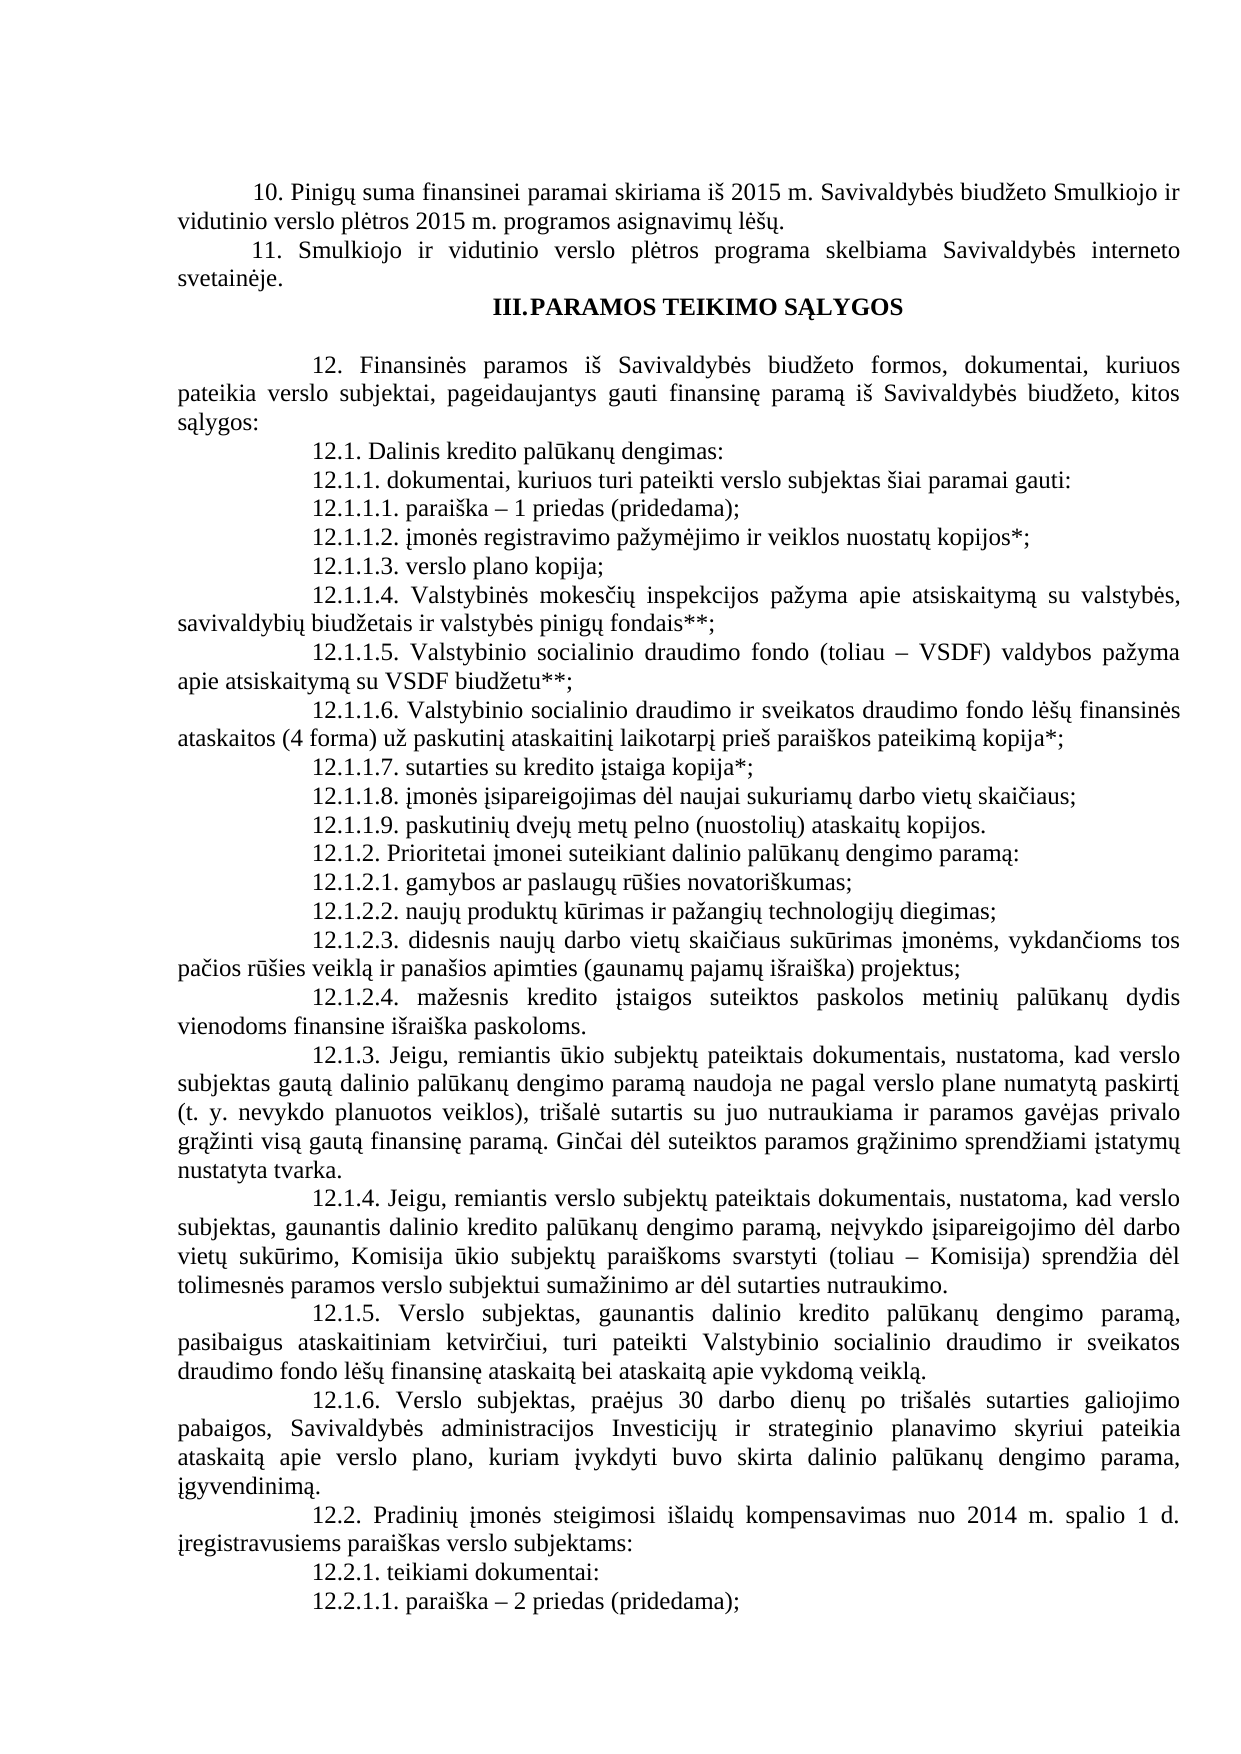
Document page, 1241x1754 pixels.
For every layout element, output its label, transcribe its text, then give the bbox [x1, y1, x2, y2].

text 12.1.4. Jeigu, remiantis verslo subjektų pateiktais dokumentais, nustatoma, kad verslo subjektas, gaunantis dalinio kredito palūkanų dengimo paramą, neįvykdo įsipareigojimo dėl darbo vietų sukūrimo, Komisija ūkio subjektų paraiškoms svarstyti (toliau – Komisija) sprendžia dėl tolimesnės paramos verslo subjektui sumažinimo ar dėl sutarties nutraukimo. [177, 1183, 1181, 1298]
text 12.1.1.7. sutarties su kredito įstaiga kopija*; [312, 752, 1181, 781]
text 12.1.1.2. įmonės registravimo pažymėjimo ir veiklos nuostatų kopijos*; [312, 522, 1181, 551]
text 12.1.2.1. gamybos ar paslaugų rūšies novatoriškumas; [312, 867, 1181, 896]
text 12.1.1.6. Valstybinio socialinio draudimo ir sveikatos draudimo fondo lėšų finansinės ataskaitos (4 forma) už paskutinį ataskaitinį laikotarpį prieš paraiškos pateikimą kopija*; [177, 695, 1181, 752]
text 12.1.1.9. paskutinių dvejų metų pelno (nuostolių) ataskaitų kopijos. [312, 810, 1181, 838]
text 12.2.1. teikiami dokumentai: [312, 1557, 1181, 1586]
text 12.1.5. Verslo subjektas, gaunantis dalinio kredito palūkanų dengimo paramą, pasibaigus ataskaitiniam ketvirčiui, turi pateikti Valstybinio socialinio draudimo ir sveikatos draudimo fondo lėšų finansinę ataskaitą bei ataskaitą apie vykdomą veiklą. [177, 1298, 1181, 1385]
text 11. Smulkiojo ir vidutinio verslo plėtros programa skelbiama Savivaldybės interneto svetainėje. [177, 235, 1181, 292]
text 12.1.1.4. Valstybinės mokesčių inspekcijos pažyma apie atsiskaitymą su valstybės, savivaldybių biudžetais ir valstybės pinigų fondais**; [177, 580, 1181, 637]
text 12.1.1.1. paraiška – 1 priedas (pridedama); [177, 493, 1181, 522]
text 12.1.1.8. įmonės įsipareigojimas dėl naujai sukuriamų darbo vietų skaičiaus; [312, 781, 1181, 810]
text III. PARAMOS TEIKIMO SĄLYGOS [215, 292, 1181, 321]
text 12.1.1.3. verslo plano kopija; [312, 551, 1181, 580]
text 12.1.2. Prioritetai įmonei suteikiant dalinio palūkanų dengimo paramą: [177, 838, 1181, 867]
text 12.1.6. Verslo subjektas, praėjus 30 darbo dienų po trišalės sutarties galiojimo pabaigos, Savivaldybės administracijos Investicijų ir strateginio planavimo skyriui pateikia ataskaitą apie verslo plano, kuriam įvykdyti buvo skirta dalinio palūkanų dengimo parama, įgyvendinimą. [177, 1385, 1181, 1500]
text 12.2. Pradinių įmonės steigimosi išlaidų kompensavimas nuo 2014 m. spalio 1 d. įregistravusiems paraiškas verslo subjektams: [177, 1500, 1181, 1557]
text 12.1.2.4. mažesnis kredito įstaigos suteiktos paskolos metinių palūkanų dydis vienodoms finansine išraiška paskoloms. [177, 982, 1181, 1040]
text 12.1.3. Jeigu, remiantis ūkio subjektų pateiktais dokumentais, nustatoma, kad verslo subjektas gautą dalinio palūkanų dengimo paramą naudoja ne pagal verslo plane numatytą paskirtį (t. y. nevykdo planuotos veiklos), trišalė sutartis su juo nutraukiama ir paramos gavėjas privalo grąžinti visą gautą finansinę paramą. Ginčai dėl suteiktos paramos grąžinimo sprendžiami įstatymų nustatyta tvarka. [177, 1040, 1181, 1183]
text 12.1.2.3. didesnis naujų darbo vietų skaičiaus sukūrimas įmonėms, vykdančioms tos pačios rūšies veiklą ir panašios apimties (gaunamų pajamų išraiška) projektus; [177, 925, 1181, 982]
text 10. Pinigų suma finansinei paramai skiriama iš 2015 m. Savivaldybės biudžeto Smulkiojo ir vidutinio verslo plėtros 2015 m. programos asignavimų lėšų. [177, 177, 1181, 235]
text 12. Finansinės paramos iš Savivaldybės biudžeto formos, dokumentai, kuriuos pateikia verslo subjektai, pageidaujantys gauti finansinę paramą iš Savivaldybės biudžeto, kitos sąlygos: [177, 350, 1181, 436]
text 12.2.1.1. paraiška – 2 priedas (pridedama); [312, 1586, 1181, 1615]
text 12.1.1. dokumentai, kuriuos turi pateikti verslo subjektas šiai paramai gauti: [177, 465, 1181, 493]
text 12.1.2.2. naujų produktų kūrimas ir pažangių technologijų diegimas; [312, 896, 1181, 925]
text 12.1.1.5. Valstybinio socialinio draudimo fondo (toliau – VSDF) valdybos pažyma apie atsiskaitymą su VSDF biudžetu**; [177, 637, 1181, 695]
text 12.1. Dalinis kredito palūkanų dengimas: [312, 436, 1181, 465]
